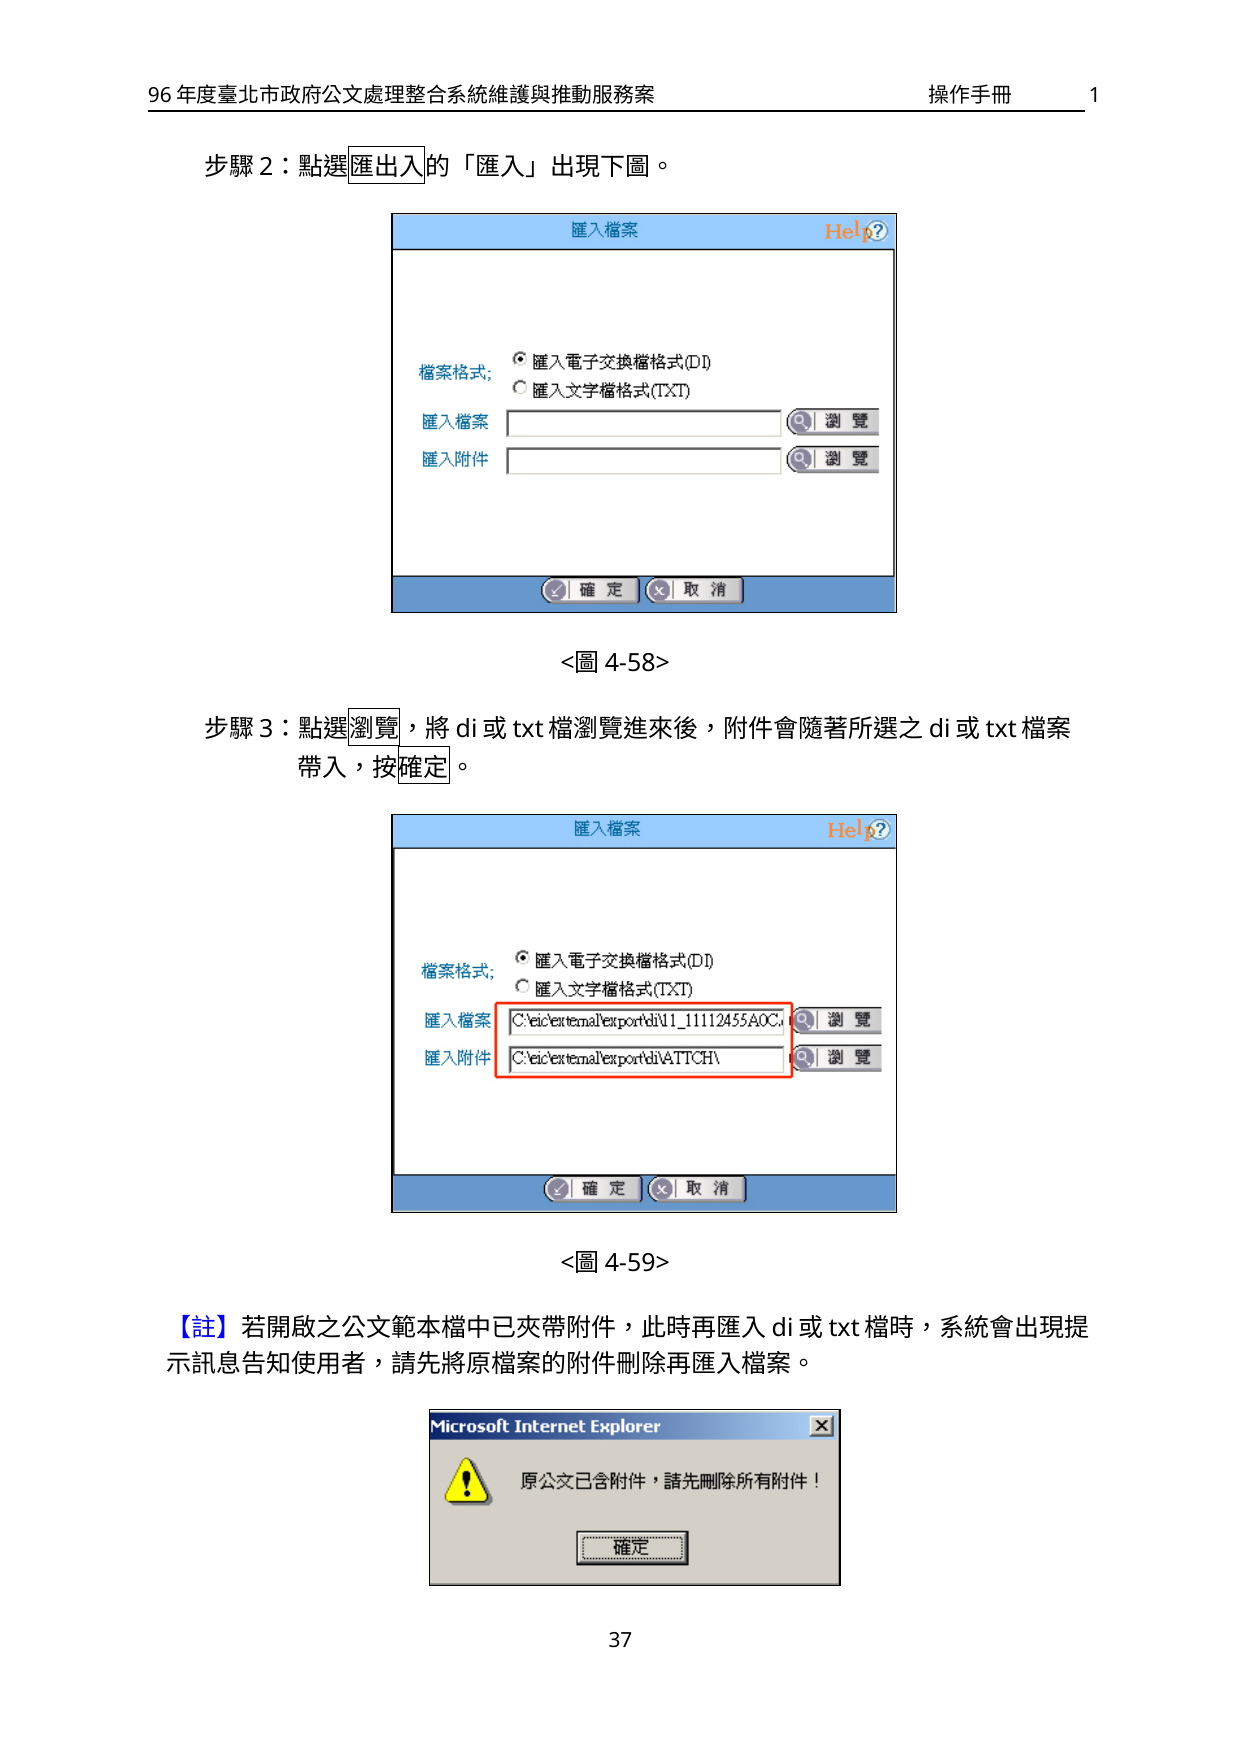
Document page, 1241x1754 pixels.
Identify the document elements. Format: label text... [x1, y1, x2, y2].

text 步驟2：點選匯出入的「匯入」出現下圖。 [204, 146, 348, 184]
text 【註】若開啟之公文範本檔中已夾帶附件，此時再匯入di或txt檔時，系統會出現提示訊息告知使用者，請先將原檔案的附件刪除再匯入檔案。 [166, 1308, 1092, 1380]
text 步驟2：點選匯出入的「匯入」出現下圖。 [425, 146, 1092, 184]
picture [393, 214, 896, 612]
text 步驟3：點選瀏覽，將di或txt檔瀏覽進來後，附件會隨著所選之di或txt檔案帶入，按確定。 [204, 708, 398, 784]
text <圖4-59> [560, 1242, 1092, 1278]
text <圖4-58> [560, 642, 1092, 678]
text 步驟2：點選匯出入的「匯入」出現下圖。 [349, 147, 424, 183]
text 步驟3：點選瀏覽，將di或txt檔瀏覽進來後，附件會隨著所選之di或txt檔案帶入，按確定。 [349, 709, 399, 745]
picture [393, 815, 896, 1212]
text 步驟3：點選瀏覽，將di或txt檔瀏覽進來後，附件會隨著所選之di或txt檔案帶入，按確定。 [400, 708, 1092, 784]
picture [430, 1410, 839, 1585]
text 步驟3：點選瀏覽，將di或txt檔瀏覽進來後，附件會隨著所選之di或txt檔案帶入，按確定。 [399, 747, 449, 783]
